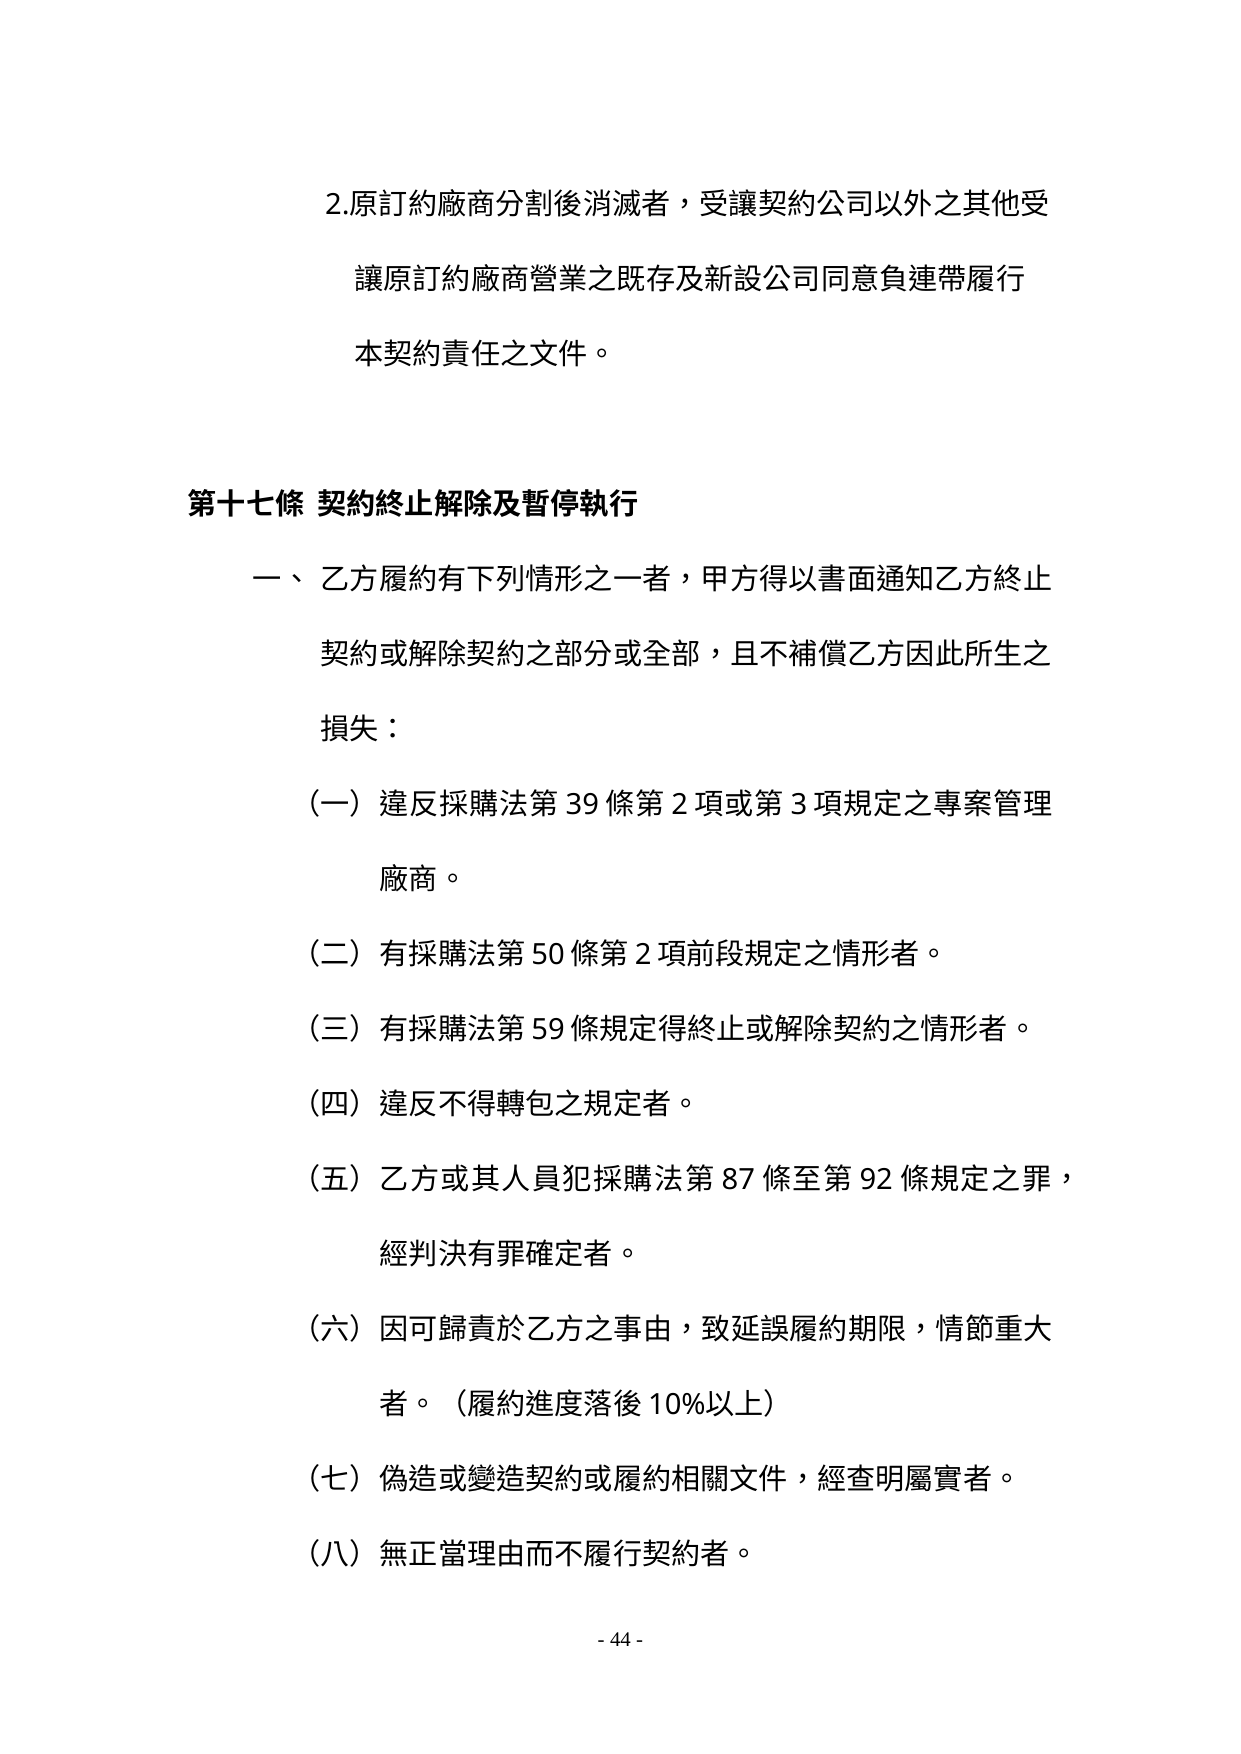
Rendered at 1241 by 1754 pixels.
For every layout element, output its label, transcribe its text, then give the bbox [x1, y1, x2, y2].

list 無正當理由而不履行契約者。 [291, 1514, 1053, 1589]
list 因可歸責於乙方之事由，致延誤履約期限，情節重大者。（履約進度落後10%以上） [291, 1289, 1053, 1439]
list 乙方履約有下列情形之一者，甲方得以書面通知乙方終止契約或解除契約之部分或全部，且不補償乙方因此所生之損失： [253, 539, 1053, 764]
text 第十七條 契約終止解除及暫停執行 [187, 464, 1053, 539]
list 偽造或變造契約或履約相關文件，經查明屬實者。 [291, 1439, 1053, 1514]
list 乙方或其人員犯採購法第87條至第92條規定之罪，經判決有罪確定者。 [291, 1139, 1053, 1289]
list 違反採購法第39條第2項或第3項規定之專案管理廠商。 [291, 764, 1053, 914]
list 有採購法第50條第2項前段規定之情形者。 [291, 914, 1053, 989]
list 有採購法第59條規定得終止或解除契約之情形者。 [291, 989, 1053, 1064]
text 2.原訂約廠商分割後消滅者，受讓契約公司以外之其他受讓原訂約廠商營業之既存及新設公司同意負連帶履行本契約責任之文件。 [325, 164, 1053, 389]
list 違反不得轉包之規定者。 [291, 1064, 1053, 1139]
